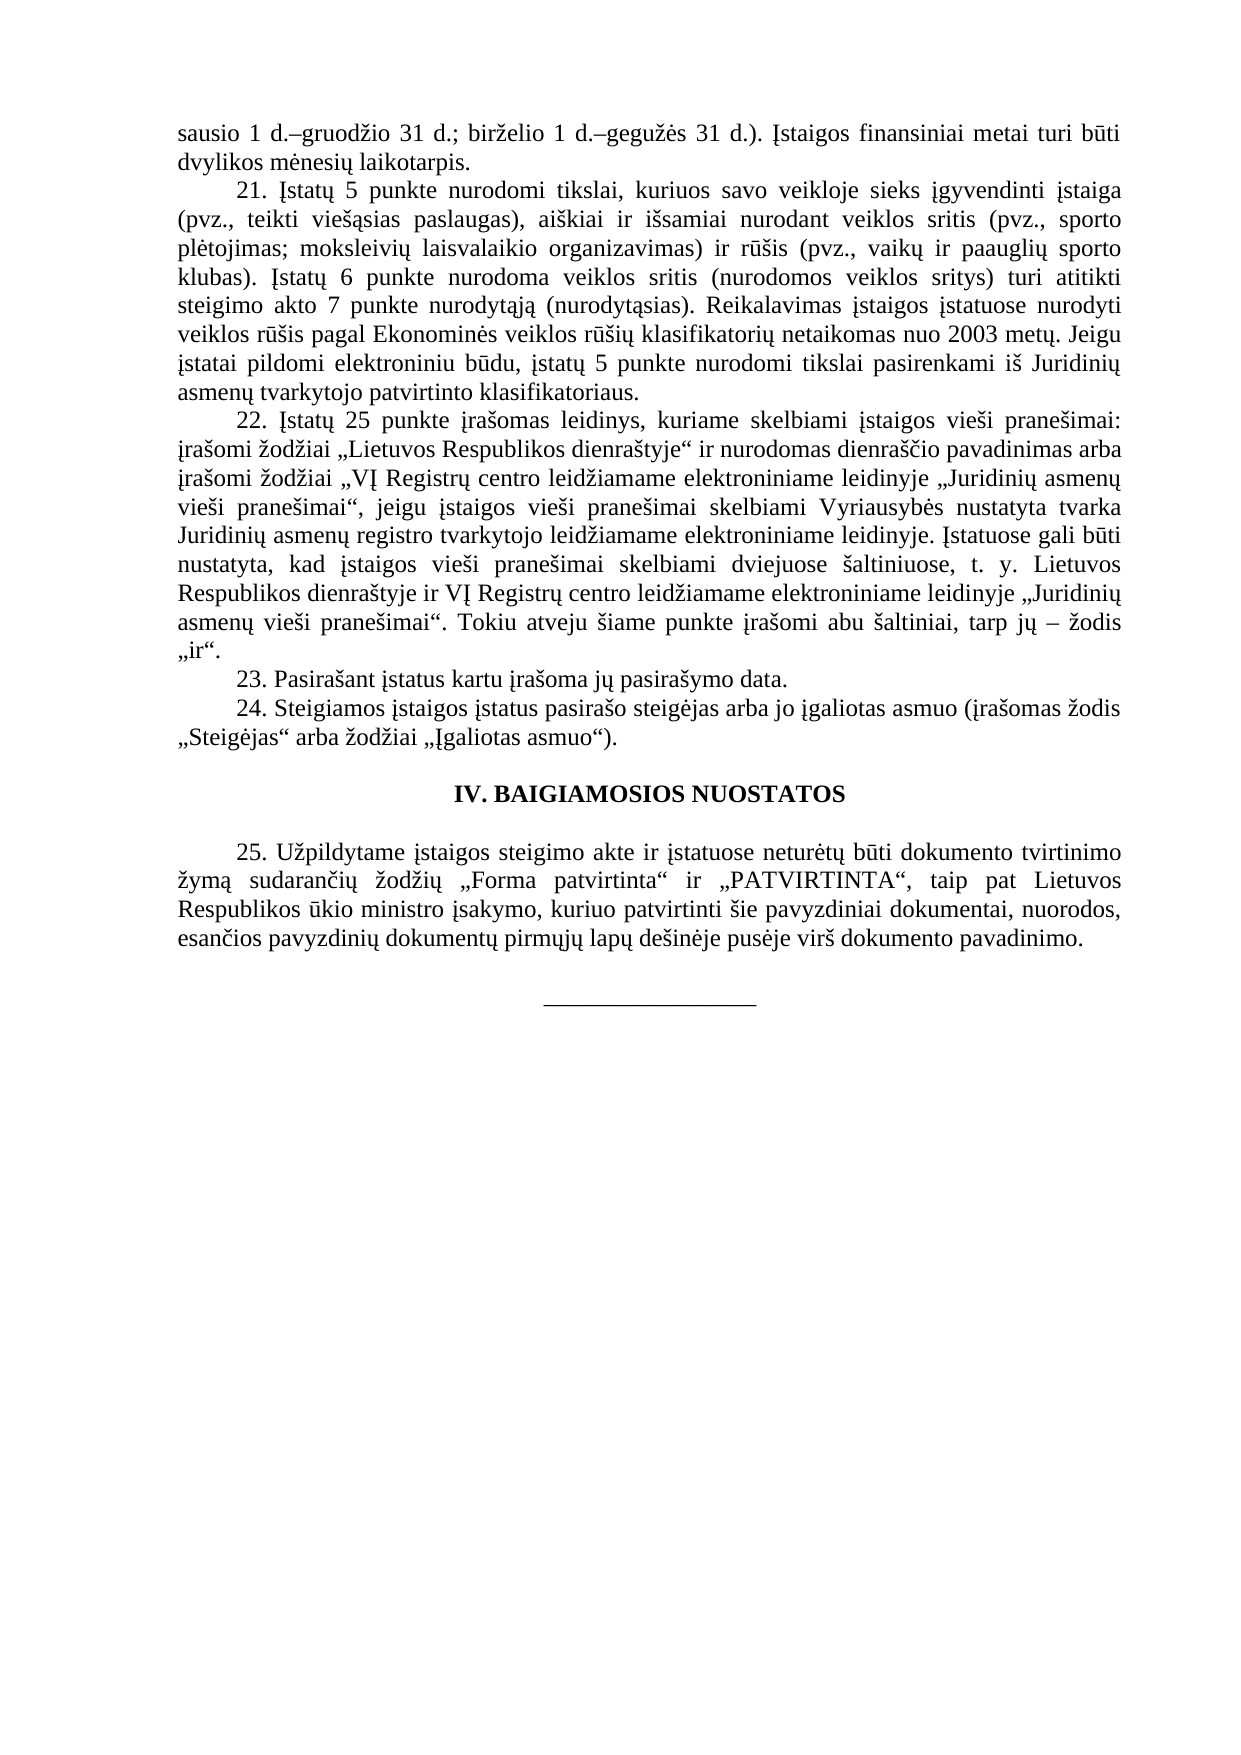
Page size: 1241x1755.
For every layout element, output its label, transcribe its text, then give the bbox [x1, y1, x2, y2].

text IV. BAIGIAMOSIOS NUOSTATOS [177, 779, 1122, 808]
text 22. Įstatų 25 punkte įrašomas leidinys, kuriame skelbiami įstaigos vieši pranešimai: įrašomi žodžiai „Lietuvos Respublikos dienraštyje“ ir nurodomas dienraščio pavadinimas arba įrašomi žodžiai „VĮ Registrų centro leidžiamame elektroniniame leidinyje „Juridinių asmenų vieši pranešimai“, jeigu įstaigos vieši pranešimai skelbiami Vyriausybės nustatyta tvarka Juridinių asmenų registro tvarkytojo leidžiamame elektroniniame leidinyje. Įstatuose gali būti nustatyta, kad įstaigos vieši pranešimai skelbiami dviejuose šaltiniuose, t. y. Lietuvos Respublikos dienraštyje ir VĮ Registrų centro leidžiamame elektroniniame leidinyje „Juridinių asmenų vieši pranešimai“. Tokiu atveju šiame punkte įrašomi abu šaltiniai, tarp jų – žodis „ir“. [177, 406, 1122, 664]
text _________________ [177, 981, 1122, 1009]
text 23. Pasirašant įstatus kartu įrašoma jų pasirašymo data. [177, 664, 1122, 693]
text 25. Užpildytame įstaigos steigimo akte ir įstatuose neturėtų būti dokumento tvirtinimo žymą sudarančių žodžių „Forma patvirtinta“ ir „PATVIRTINTA“, taip pat Lietuvos Respublikos ūkio ministro įsakymo, kuriuo patvirtinti šie pavyzdiniai dokumentai, nuorodos, esančios pavyzdinių dokumentų pirmųjų lapų dešinėje pusėje virš dokumento pavadinimo. [177, 837, 1122, 952]
text 24. Steigiamos įstaigos įstatus pasirašo steigėjas arba jo įgaliotas asmuo (įrašomas žodis „Steigėjas“ arba žodžiai „Įgaliotas asmuo“). [177, 693, 1122, 751]
text 21. Įstatų 5 punkte nurodomi tikslai, kuriuos savo veikloje sieks įgyvendinti įstaiga (pvz., teikti viešąsias paslaugas), aiškiai ir išsamiai nurodant veiklos sritis (pvz., sporto plėtojimas; moksleivių laisvalaikio organizavimas) ir rūšis (pvz., vaikų ir paauglių sporto klubas). Įstatų 6 punkte nurodoma veiklos sritis (nurodomos veiklos sritys) turi atitikti steigimo akto 7 punkte nurodytąją (nurodytąsias). Reikalavimas įstaigos įstatuose nurodyti veiklos rūšis pagal Ekonominės veiklos rūšių klasifikatorių netaikomas nuo 2003 metų. Jeigu įstatai pildomi elektroniniu būdu, įstatų 5 punkte nurodomi tikslai pasirenkami iš Juridinių asmenų tvarkytojo patvirtinto klasifikatoriaus. [177, 176, 1122, 406]
text sausio 1 d.–gruodžio 31 d.; birželio 1 d.–gegužės 31 d.). Įstaigos finansiniai metai turi būti dvylikos mėnesių laikotarpis. [177, 118, 1122, 176]
